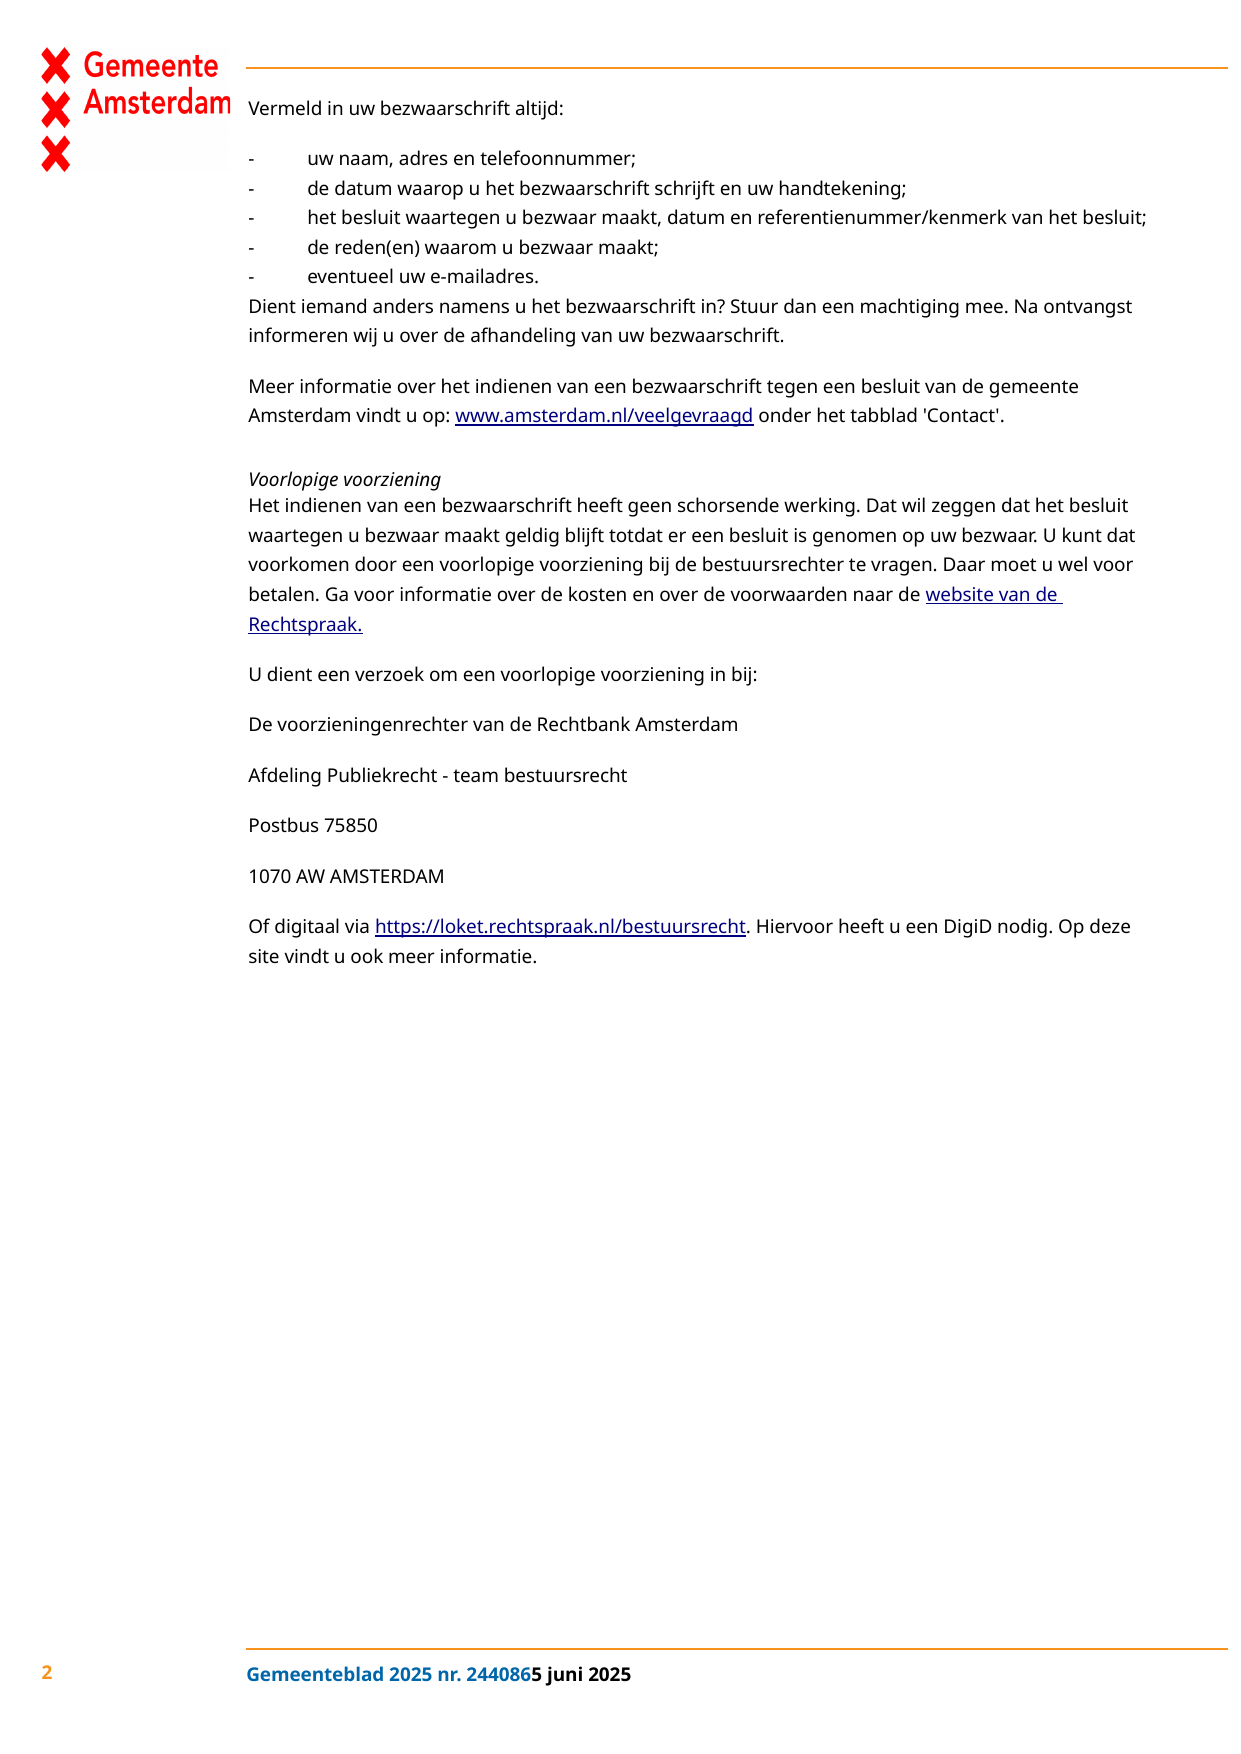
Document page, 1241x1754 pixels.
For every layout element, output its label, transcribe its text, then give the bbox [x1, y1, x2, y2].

text Meer informatie over het indienen van een bezwaarschrift tegen een besluit van de gemeente Amsterdam vindt u op: www.amsterdam.nl/veelgevraagd onder het tabblad 'Contact'. [248, 373, 1152, 428]
list het besluit waartegen u bezwaar maakt, datum en referentienummer/kenmerk van het besluit; [248, 204, 1152, 230]
text Voorlopige voorziening [248, 467, 1152, 492]
text De voorzieningenrechter van de Rechtbank Amsterdam [248, 712, 1152, 737]
text 1070 AW AMSTERDAM [248, 863, 1152, 888]
text Postbus 75850 [248, 812, 1152, 838]
text U dient een verzoek om een voorlopige voorziening in bij: [248, 661, 1152, 687]
text Afdeling Publiekrecht - team bestuursrecht [248, 762, 1152, 788]
picture [41, 47, 231, 172]
text Of digitaal via https://loket.rechtspraak.nl/bestuursrecht. Hiervoor heeft u een DigiD nodig. Op deze site vindt u ook meer informatie. [248, 913, 1152, 968]
list uw naam, adres en telefoonnummer; [248, 145, 1152, 171]
text Vermeld in uw bezwaarschrift altijd: [248, 95, 1152, 121]
list de datum waarop u het bezwaarschrift schrijft en uw handtekening; [248, 175, 1152, 201]
text Dient iemand anders namens u het bezwaarschrift in? Stuur dan een machtiging mee. Na ontvangst informeren wij u over de afhandeling van uw bezwaarschrift. [248, 293, 1152, 348]
list eventueel uw e-mailadres. [248, 263, 1152, 289]
text Het indienen van een bezwaarschrift heeft geen schorsende werking. Dat wil zeggen dat het besluit waartegen u bezwaar maakt geldig blijft totdat er een besluit is genomen op uw bezwaar. U kunt dat voorkomen door een voorlopige voorziening bij de bestuursrechter te vragen. Daar moet u wel voor betalen. Ga voor informatie over de kosten en over de voorwaarden naar de website van de Rechtspraak. [248, 492, 1152, 636]
list de reden(en) waarom u bezwaar maakt; [248, 234, 1152, 260]
